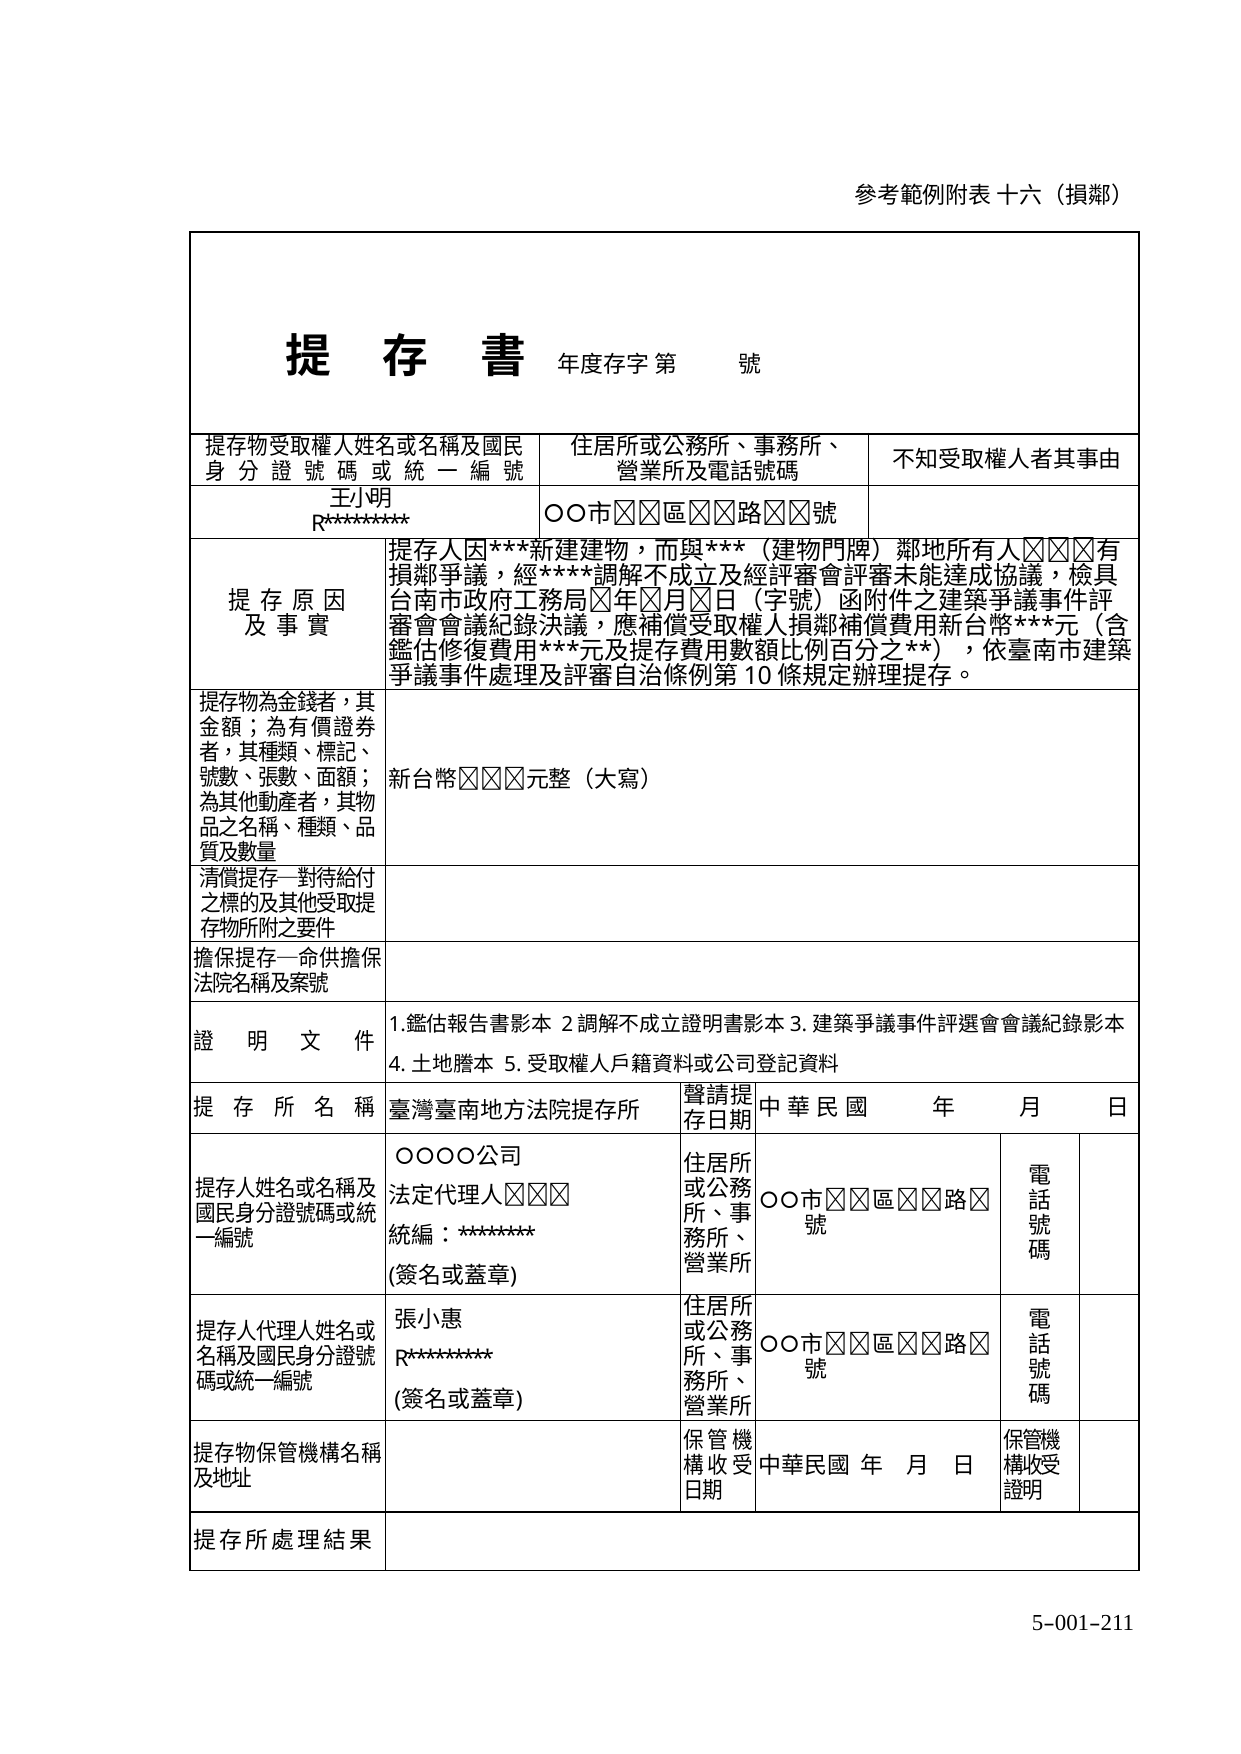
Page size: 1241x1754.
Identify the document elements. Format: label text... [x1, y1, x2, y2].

table_cell [1080, 1295, 1138, 1420]
table_cell 提 存 所 處 理 結 果 [191, 1513, 385, 1570]
table_cell 臺灣臺南地方法院提存所 [386, 1083, 680, 1133]
table_cell 市區路號 [540, 486, 868, 538]
table_cell 住居所或公務所、事務所、 營業所 [681, 1134, 755, 1294]
table_cell 電 話 號 碼 [1001, 1295, 1079, 1420]
table_cell 保管機構收受日期 [681, 1421, 755, 1511]
table_cell 新台幣元整（大寫） [386, 690, 1138, 865]
table_cell 公司 法定代理人 統編：******** (簽名或蓋章) [386, 1134, 680, 1294]
table_cell [869, 486, 1138, 538]
table_cell 清償提存─對待給付之標的及其他受取提存物所附之要件 [191, 866, 385, 941]
table_cell 證明文件 [191, 1002, 385, 1082]
table_cell [386, 1421, 680, 1511]
table_cell 電 話 號 碼 [1001, 1134, 1079, 1294]
table_cell 1.鑑估報告書影本 2調解不成立證明書影本3. 建築爭議事件評選會會議紀錄影本 4. 土地謄本 5. 受取權人戶籍資料或公司登記資料 [386, 1002, 1138, 1082]
table_cell 提存所名稱 [191, 1083, 385, 1133]
table_cell 提存物受取權人姓名或名稱及國民 身分證號碼或統一編號 [191, 435, 539, 484]
table_cell 市區路號 [756, 1295, 1000, 1420]
table_cell 市區路號 [756, 1134, 1000, 1294]
table_cell 中華民國 年 月 日 [756, 1421, 1000, 1511]
table_cell 聲請提存日期 [681, 1083, 755, 1133]
table_cell 提存人因***新建建物，而與***（建物門牌）鄰地所有人有損鄰爭議，經****調解不成立及經評審會評審未能達成協議，檢具台南市政府工務局年月日（字號）函附件之建築爭議事件評審會會議紀錄決議，應補償受取權人損鄰補償費用新台幣***元（含鑑估修復費用***元及提存費用數額比例百分之**），依臺南市建築爭議事件處理及評審自治條例第10條規定辦理提存。 [386, 539, 1138, 689]
table_cell 保管機構收受證明 [1001, 1421, 1079, 1511]
table_cell 提存人代理人姓名或名稱及國民身分證號碼或統一編號 [191, 1295, 385, 1420]
table_cell 提存人姓名或名稱及國民身分證號碼或統一編號 [191, 1134, 385, 1294]
table_cell [386, 942, 1138, 1001]
table_cell [386, 1513, 1138, 1570]
table_cell 擔保提存─命供擔保法院名稱及案號 [191, 942, 385, 1001]
table_cell 張小惠 R********* (簽名或蓋章) [386, 1295, 680, 1420]
table_cell [1080, 1134, 1138, 1294]
table_cell 提 存 原 因 及 事 實 [191, 539, 385, 689]
table_cell 提存物為金錢者，其金額；為有價證券者，其種類、標記、號數、張數、面額；為其他動產者，其物品之名稱、種類、品質及數量 [191, 690, 385, 865]
table_cell [386, 866, 1138, 941]
table_cell 不知受取權人者其事由 [869, 435, 1138, 484]
table_cell 住居所或公務所、事務所、 營業所及電話號碼 [540, 435, 868, 484]
table_cell [1080, 1421, 1138, 1511]
table_cell 住居所或公務所、事務所、 營業所 [681, 1295, 755, 1420]
table_cell 王小明 R********* [191, 486, 539, 538]
table_cell 提存物保管機構名稱及地址 [191, 1421, 385, 1511]
table_cell 中華民國 年 月 日 [756, 1083, 1138, 1133]
table_header 提 存 書 年度存字 第 號 [191, 233, 1138, 432]
